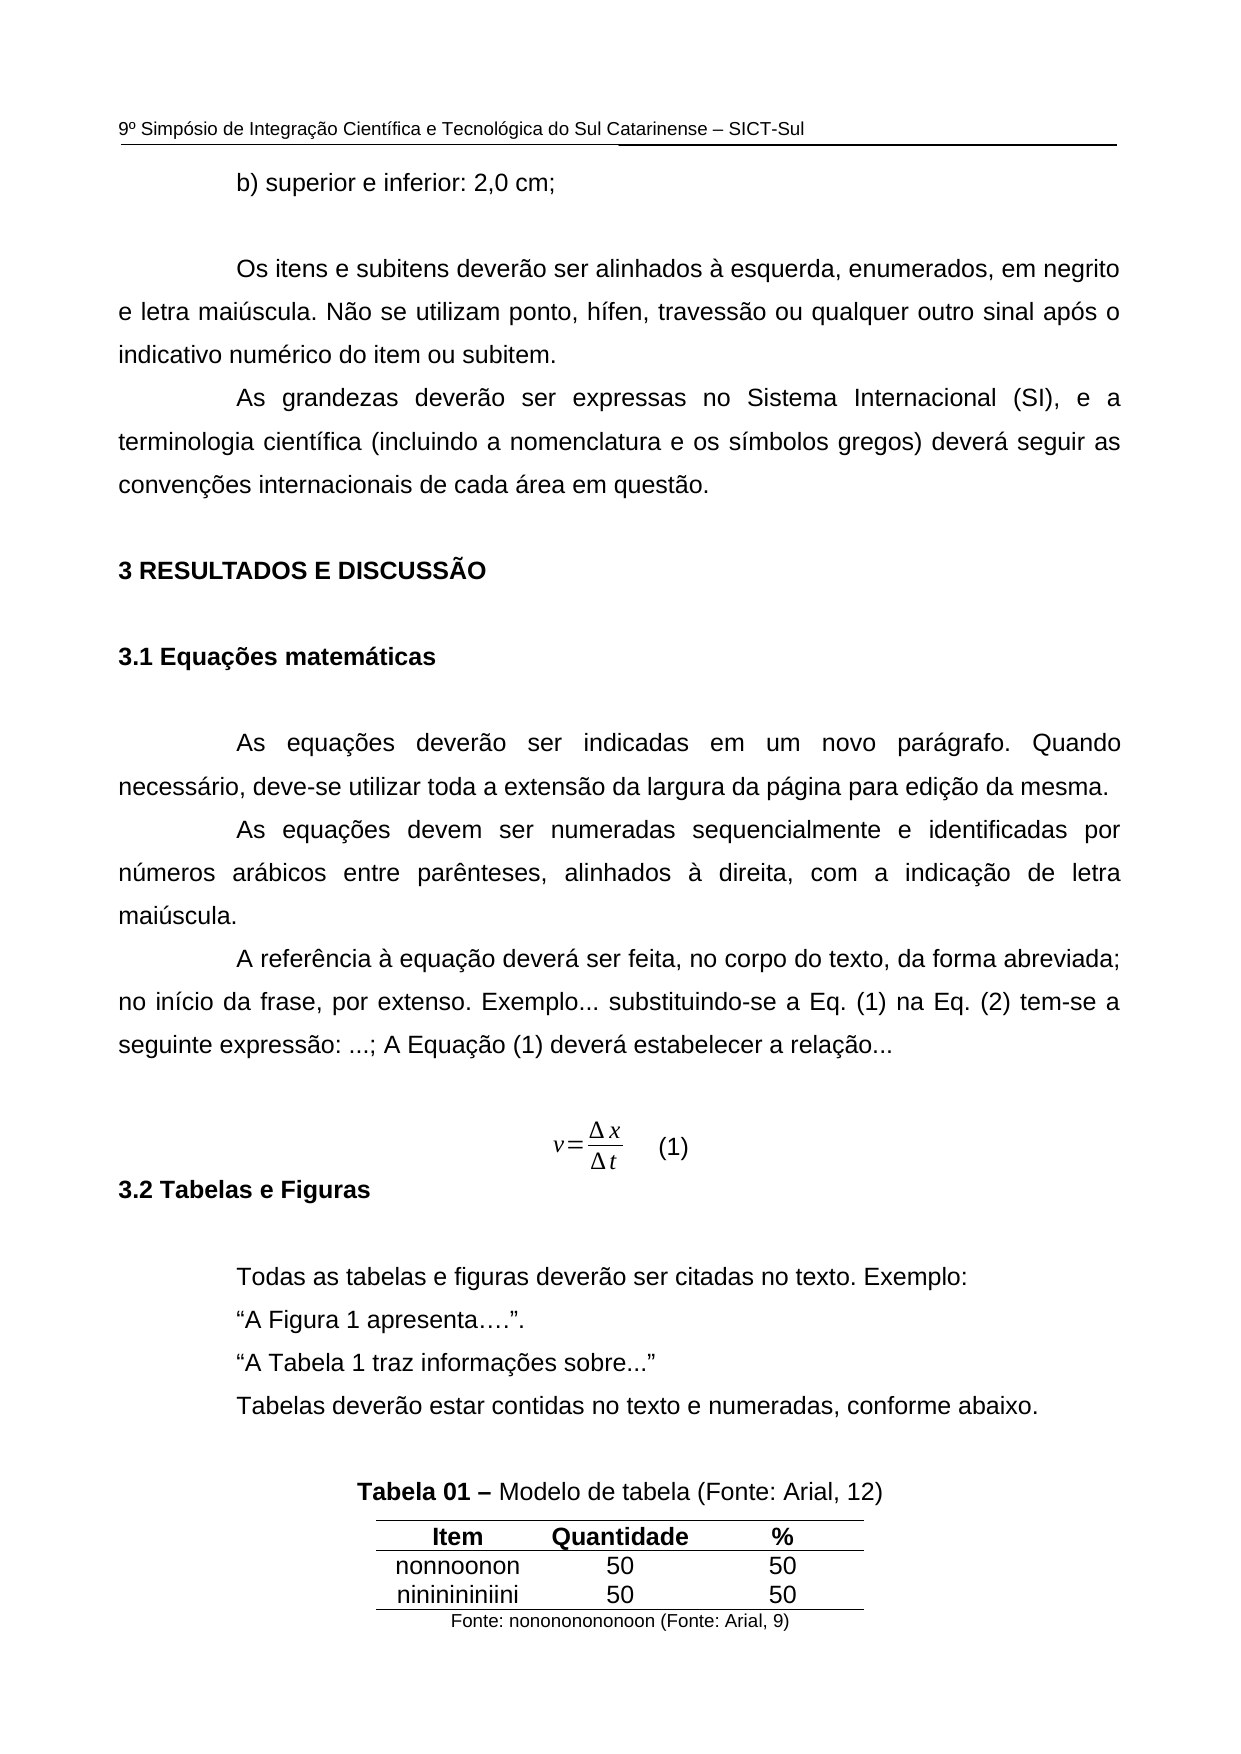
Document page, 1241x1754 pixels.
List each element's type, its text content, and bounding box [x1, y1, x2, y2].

text As equações devem ser numeradas sequencialmente e identificadas por números arábicos entre parênteses, alinhados à direita, com a indicação de letra maiúscula. [118, 814, 1122, 929]
text Tabelas deverão estar contidas no texto e numeradas, conforme abaixo. [118, 1391, 1122, 1420]
table_header Item [376, 1521, 539, 1550]
text 3 RESULTADOS E DISCUSSÃO [118, 556, 1122, 584]
table_cell 50 [701, 1551, 864, 1580]
table_cell 50 [539, 1580, 701, 1609]
text A referência à equação deverá ser feita, no corpo do texto, da forma abreviada; no início da frase, por extenso. Exemplo... substituindo-se a Eq. (1) na Eq. (2) tem-se a seguinte expressão: ...; A Equação (1) deverá estabelecer a relação... [118, 944, 1122, 1059]
text As equações deverão ser indicadas em um novo parágrafo. Quando necessário, deve-se utilizar toda a extensão da largura da página para edição da mesma. [118, 728, 1122, 800]
text Todas as tabelas e figuras deverão ser citadas no texto. Exemplo: [118, 1262, 1122, 1290]
text Tabela 01 – Modelo de tabela (Fonte: Arial, 12) [118, 1477, 1122, 1506]
text Os itens e subitens deverão ser alinhados à esquerda, enumerados, em negrito e letra maiúscula. Não se utilizam ponto, hífen, travessão ou qualquer outro sinal após o indicativo numérico do item ou subitem. [118, 254, 1122, 369]
text As grandezas deverão ser expressas no Sistema Internacional (SI), e a terminologia científica (incluindo a nomenclatura e os símbolos gregos) deverá seguir as convenções internacionais de cada área em questão. [118, 383, 1122, 498]
text “A Tabela 1 traz informações sobre...” [118, 1348, 1122, 1377]
text b) superior e inferior: 2,0 cm; [118, 168, 1122, 196]
table_header % [701, 1521, 864, 1550]
table_cell nonnoonon [376, 1551, 539, 1580]
text 3.1 Equações matemáticas [118, 642, 1122, 671]
text “A Figura 1 apresenta….”. [118, 1305, 1122, 1333]
text (1) [118, 1116, 1122, 1175]
table_cell 50 [701, 1580, 864, 1609]
table_header Quantidade [539, 1521, 701, 1550]
text 3.2 Tabelas e Figuras [118, 1175, 1122, 1204]
table_cell nininininiini [376, 1580, 539, 1609]
text Fonte: nonononononoon (Fonte: Arial, 9) [118, 1610, 1122, 1631]
table_cell 50 [539, 1551, 701, 1580]
